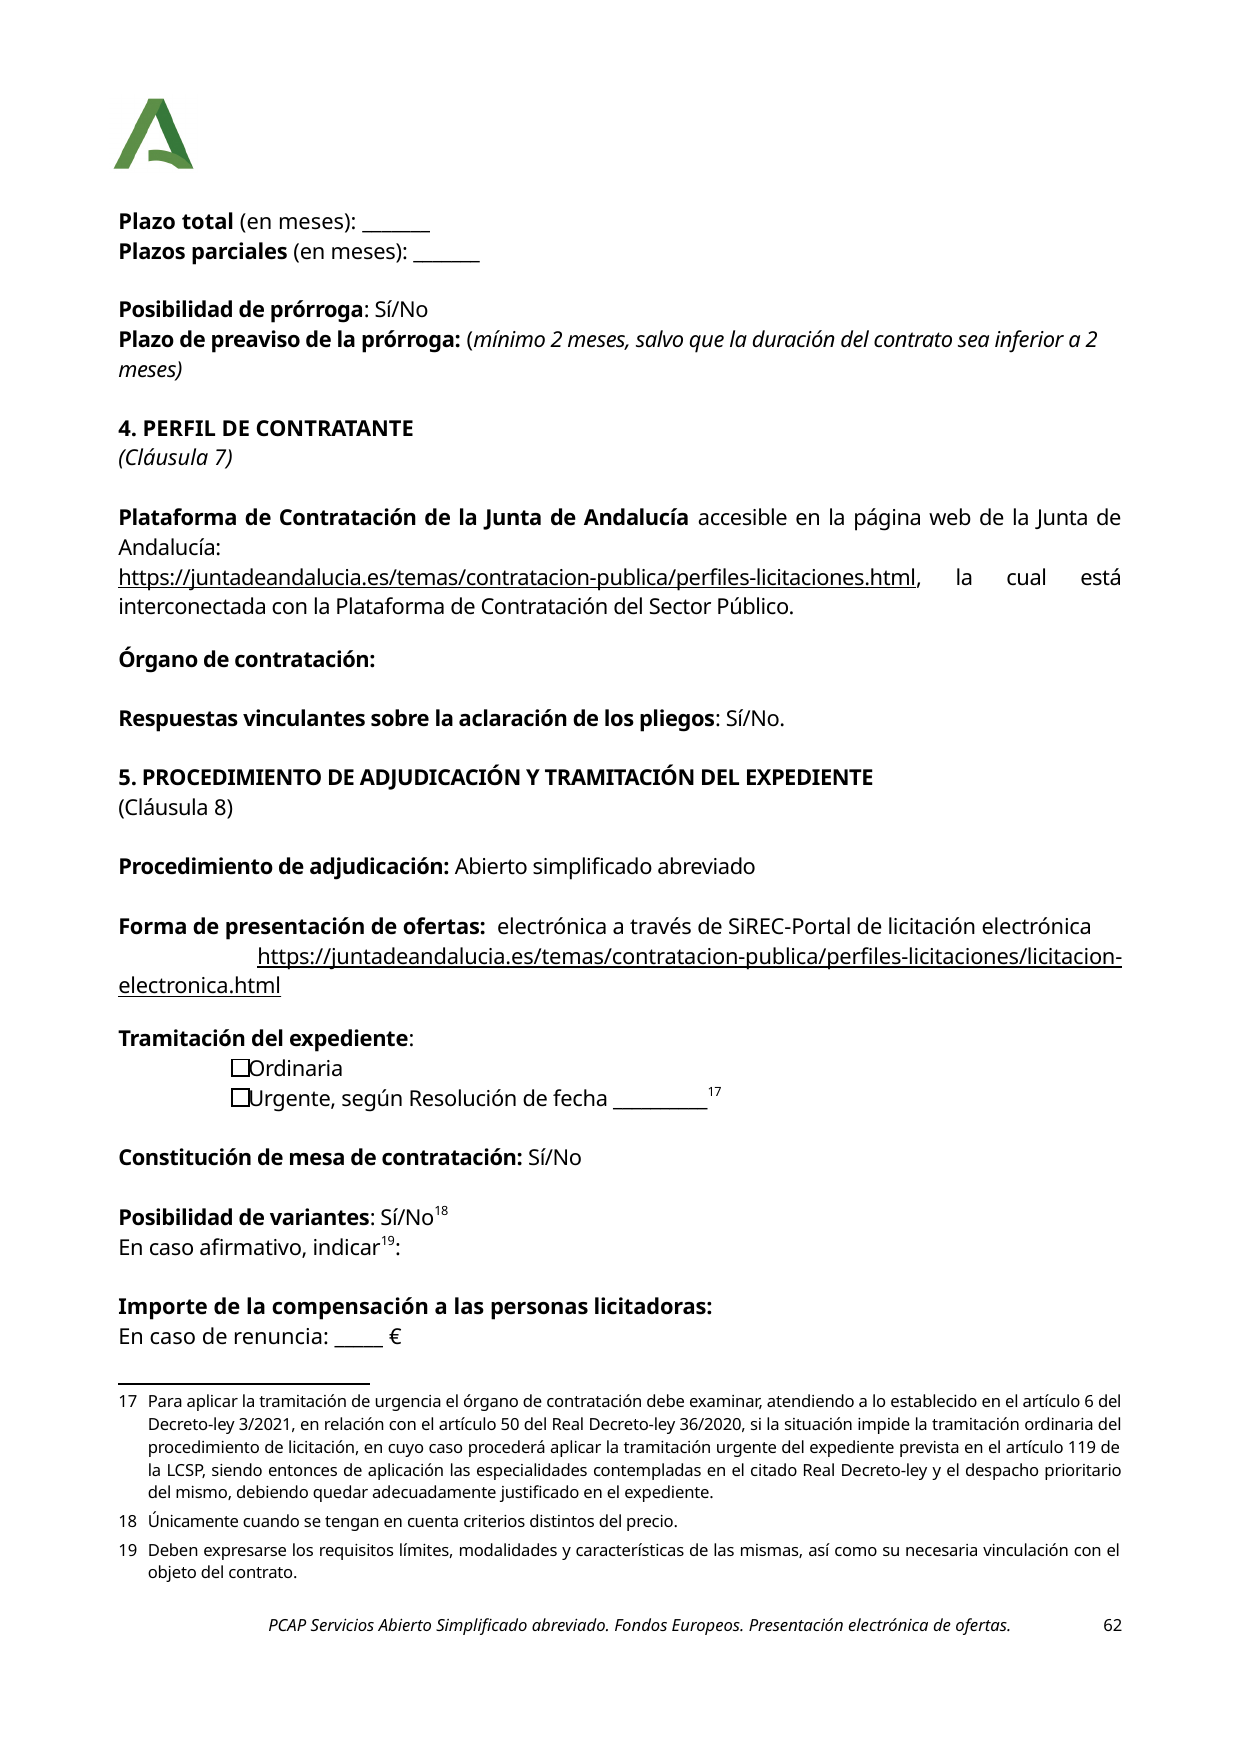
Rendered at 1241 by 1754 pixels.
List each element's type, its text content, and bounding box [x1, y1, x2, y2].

text Para aplicar la tramitación de urgencia el órgano de contratación debe examinar, atendiendo a lo establecido en el artículo 6 del Decreto-ley 3/2021, en relación con el artículo 50 del Real Decreto-ley 36/2020, si la situación impide la tramitación ordinaria del procedimiento de licitación, en cuyo caso procederá aplicar la tramitación urgente del expediente prevista en el artículo 119 de la LCSP, siendo entonces de aplicación las especialidades contempladas en el citado Real Decreto-ley y el despacho prioritario del mismo, debiendo quedar adecuadamente justificado en el expediente. [118, 1390, 1122, 1504]
text 4. PERFIL DE CONTRATANTE [118, 413, 1122, 442]
text Ordinaria [118, 1053, 1122, 1083]
text Plataforma de Contratación de la Junta de Andalucía accesible en la página web de la Junta de Andalucía: [118, 502, 1122, 562]
text Importe de la compensación a las personas licitadoras: [118, 1291, 1122, 1321]
text En caso afirmativo, indicar: [118, 1232, 1122, 1261]
text 5. PROCEDIMIENTO DE ADJUDICACIÓN Y TRAMITACIÓN DEL EXPEDIENTE [118, 762, 1122, 792]
text Constitución de mesa de contratación: Sí/No [118, 1142, 1122, 1172]
text Forma de presentación de ofertas: electrónica a través de SiREC-Portal de licitación electrónica [118, 911, 1122, 941]
text Plazos parciales (en meses): _______ [118, 236, 1122, 266]
text Únicamente cuando se tengan en cuenta criterios distintos del precio. [118, 1509, 1122, 1532]
text (Cláusula 8) [118, 792, 1122, 822]
text Tramitación del expediente: [118, 1023, 1122, 1053]
text Urgente, según Resolución de fecha __________ [118, 1083, 1122, 1112]
text Procedimiento de adjudicación: Abierto simplificado abreviado [118, 851, 1122, 881]
text Respuestas vinculantes sobre la aclaración de los pliegos: Sí/No. [118, 703, 1122, 733]
text Órgano de contratación: [118, 644, 1122, 674]
text Posibilidad de prórroga: Sí/No [118, 294, 1122, 324]
text Posibilidad de variantes: Sí/No [118, 1202, 1122, 1232]
picture [109, 94, 198, 173]
text (Cláusula 7) [118, 442, 1122, 472]
text https://juntadeandalucia.es/temas/contratacion-publica/perfiles-licitaciones.html, la cual está interconectada con la Plataforma de Contratación del Sector Público. [118, 562, 1122, 621]
text Deben expresarse los requisitos límites, modalidades y características de las mismas, así como su necesaria vinculación con el objeto del contrato. [118, 1538, 1122, 1584]
text En caso de renuncia: _____ € [118, 1321, 1122, 1351]
text Plazo total (en meses): _______ [118, 206, 1122, 236]
text Plazo de preaviso de la prórroga: (mínimo 2 meses, salvo que la duración del contrato sea inferior a 2 meses) [118, 324, 1122, 384]
text https://juntadeandalucia.es/temas/contratacion-publica/perfiles-licitaciones/licitacion-electronica.html [118, 941, 1122, 1000]
